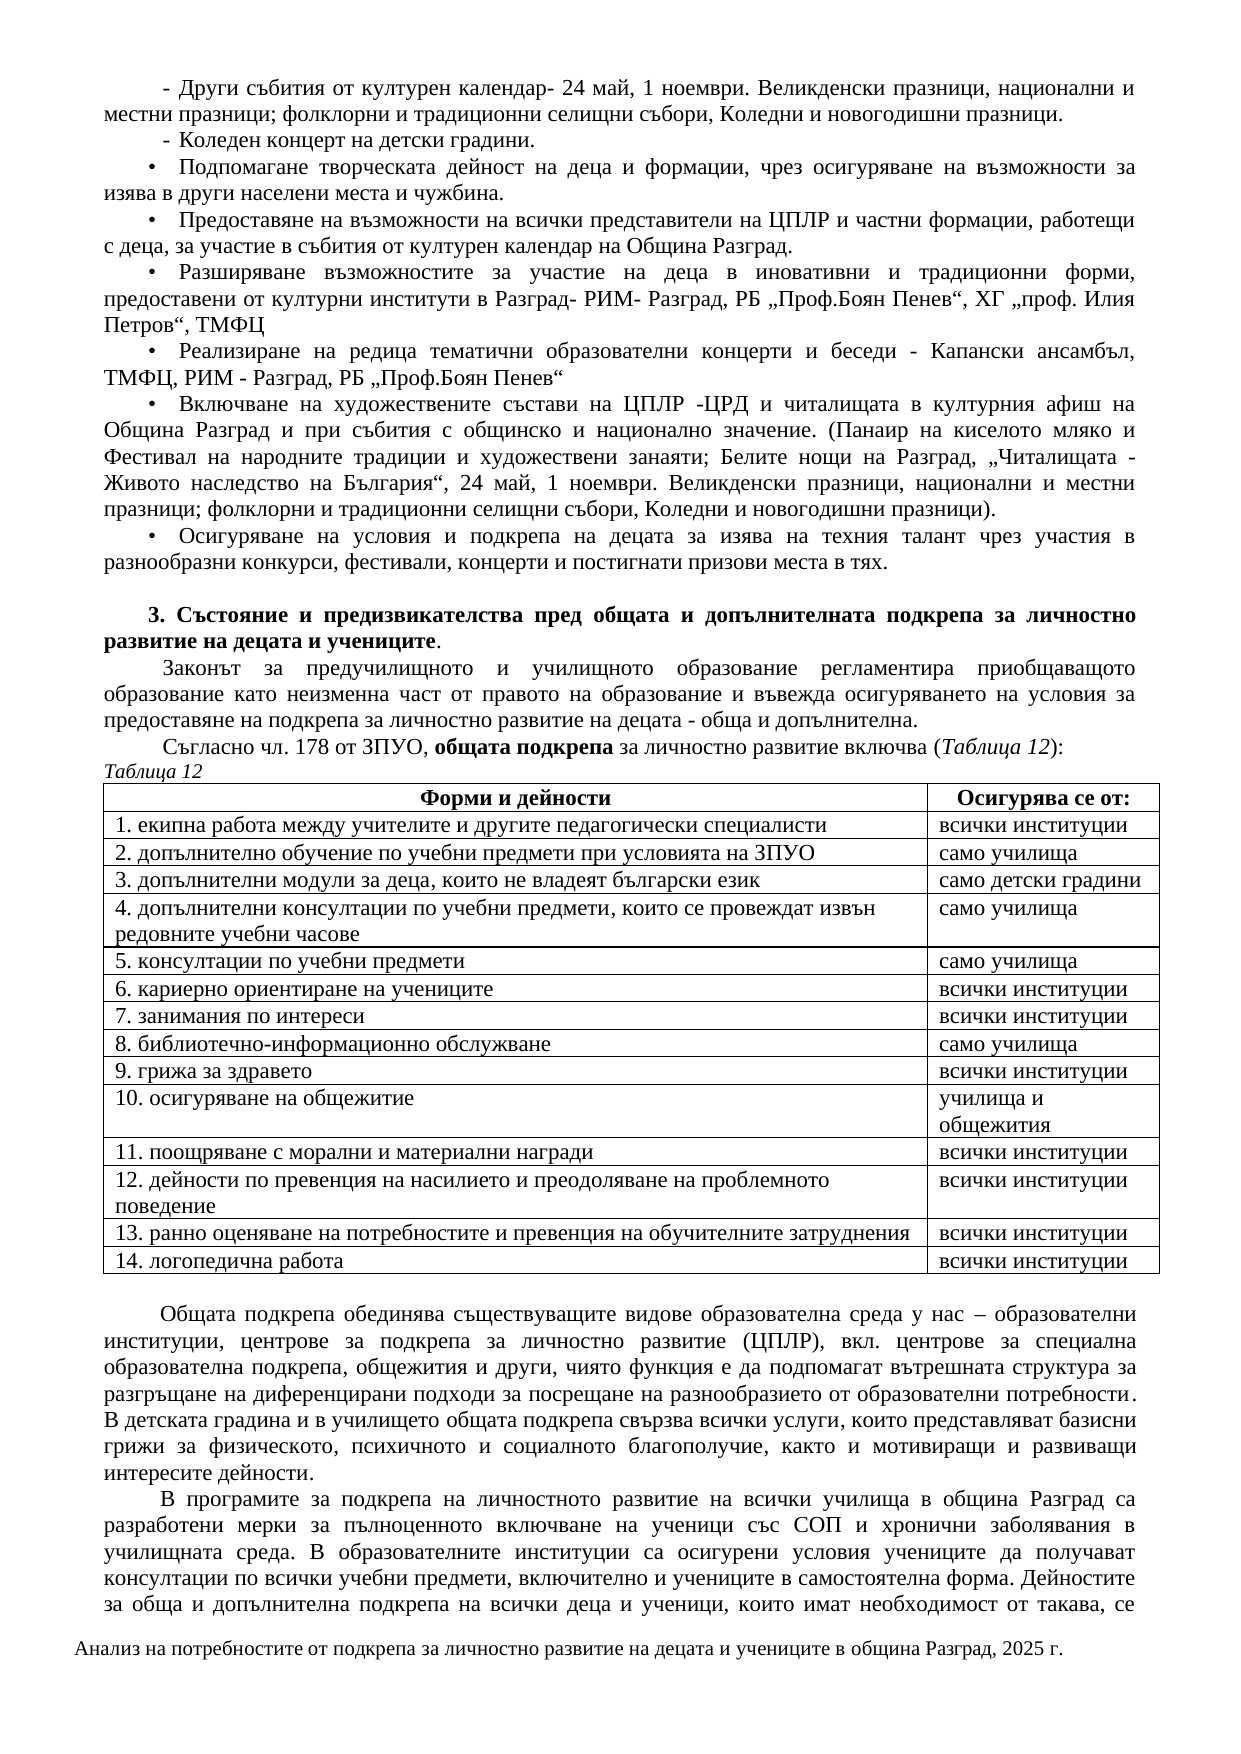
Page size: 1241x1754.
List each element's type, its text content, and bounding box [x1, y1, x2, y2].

table_cell само детски градини [928, 866, 1159, 893]
table_cell всички институции [928, 1247, 1159, 1273]
text 3. Състояние и предизвикателства пред общата и допълнителната подкрепа за личностно развитие на децата и учениците. [103, 601, 1137, 654]
table_cell всички институции [928, 1166, 1159, 1218]
table_cell всички институции [928, 1057, 1159, 1083]
table_cell 12. дейности по превенция на насилието и преодоляване на проблемното поведение [104, 1166, 927, 1218]
table_cell 2. допълнително обучение по учебни предмети при условията на ЗПУО [104, 839, 927, 865]
text • Включване на художествените състави на ЦПЛР -ЦРД и читалищата в културния афиш на Община Разград и при събития с общинско и национално значение. (Панаир на киселото мляко и Фестивал на народните традиции и художествени занаяти; Белите нощи на Разград, „Читалищата - Живото наследство на България“, 24 май, 1 ноември. Великденски празници, национални и местни празници; фолклорни и традиционни селищни събори, Коледни и новогодишни празници). [103, 390, 1137, 522]
table_header Осигурява се от: [928, 784, 1159, 811]
text • Разширяване възможностите за участие на деца в иновативни и традиционни форми, предоставени от културни институти в Разград- РИМ- Разград, РБ „Проф.Боян Пенев“, ХГ „проф. Илия Петров“, ТМФЦ [103, 258, 1137, 337]
table_cell училища и общежития [928, 1085, 1159, 1137]
table_header Форми и дейности [104, 784, 927, 811]
text • Реализиране на редица тематични образователни концерти и беседи - Капански ансамбъл, ТМФЦ, РИМ - Разград, РБ „Проф.Боян Пенев“ [103, 337, 1137, 390]
text В програмите за подкрепа на личностното развитие на всички училища в община Разград са разработени мерки за пълноценното включване на ученици със СОП и хронични заболявания в училищната среда. В образователните институции са осигурени условия учениците да получават консултации по всички учебни предмети, включително и учениците в самостоятелна форма. Дейностите за обща и допълнителна подкрепа на всички деца и ученици, които имат необходимост от такава, се [103, 1485, 1137, 1617]
table_cell всички институции [928, 1002, 1159, 1029]
text • Осигуряване на условия и подкрепа на децата за изява на техния талант чрез участия в разнообразни конкурси, фестивали, концерти и постигнати призови места в тях. [103, 522, 1137, 574]
text Съгласно чл. 178 от ЗПУО, общата подкрепа за личностно развитие включва (Таблица 12): [103, 733, 1137, 759]
table_cell всички институции [928, 1219, 1159, 1246]
table_cell 13. ранно оценяване на потребностите и превенция на обучителните затруднения [104, 1219, 927, 1246]
table_cell само училища [928, 894, 1159, 946]
text • Подпомагане творческата дейност на деца и формации, чрез осигуряване на възможности за изява в други населени места и чужбина. [103, 153, 1137, 206]
text - Други събития от културен календар- 24 май, 1 ноември. Великденски празници, национални и местни празници; фолклорни и традиционни селищни събори, Коледни и новогодишни празници. [103, 74, 1137, 127]
table_cell 7. занимания по интереси [104, 1002, 927, 1029]
table_cell всички институции [928, 1138, 1159, 1164]
table_cell 1. екипна работа между учителите и другите педагогически специалисти [104, 812, 927, 838]
text - Коледен концерт на детски градини. [103, 127, 1137, 153]
text Общата подкрепа обединява съществуващите видове образователна среда у нас – образователни институции, центрове за подкрепа за личностно развитие (ЦПЛР), вкл. центрове за специална образователна подкрепа, общежития и други, чиято функция е да подпомагат вътрешната структура за разгръщане на диференцирани подходи за посрещане на разнообразието от образователни потребности. В детската градина и в училището общата подкрепа свързва всички услуги, които представляват базисни грижи за физическото, психичното и социалното благополучие, както и мотивиращи и развиващи интересите дейности. [103, 1301, 1137, 1485]
table_cell 11. поощряване с морални и материални награди [104, 1138, 927, 1164]
table_cell само училища [928, 1030, 1159, 1056]
table_cell 3. допълнителни модули за деца, които не владеят български език [104, 866, 927, 893]
text • Предоставяне на възможности на всички представители на ЦПЛР и частни формации, работещи с деца, за участие в събития от културен календар на Община Разград. [103, 206, 1137, 258]
table_cell 14. логопедична работа [104, 1247, 927, 1273]
table_cell всички институции [928, 812, 1159, 838]
text Законът за предучилищното и училищното образование регламентира приобщаващото образование като неизменна част от правото на образование и въвежда осигуряването на условия за предоставяне на подкрепа за личностно развитие на децата - обща и допълнителна. [103, 654, 1137, 733]
table_cell само училища [928, 948, 1159, 974]
table_cell 4. допълнителни консултации по учебни предмети, които се провеждат извън редовните учебни часове [104, 894, 927, 946]
table_cell всички институции [928, 975, 1159, 1001]
text Таблица 12 [103, 759, 1137, 783]
table_cell 5. консултации по учебни предмети [104, 948, 927, 974]
table_cell 6. кариерно ориентиране на учениците [104, 975, 927, 1001]
table_cell само училища [928, 839, 1159, 865]
table_cell 10. осигуряване на общежитие [104, 1085, 927, 1137]
table_cell 9. грижа за здравето [104, 1057, 927, 1083]
table_cell 8. библиотечно-информационно обслужване [104, 1030, 927, 1056]
